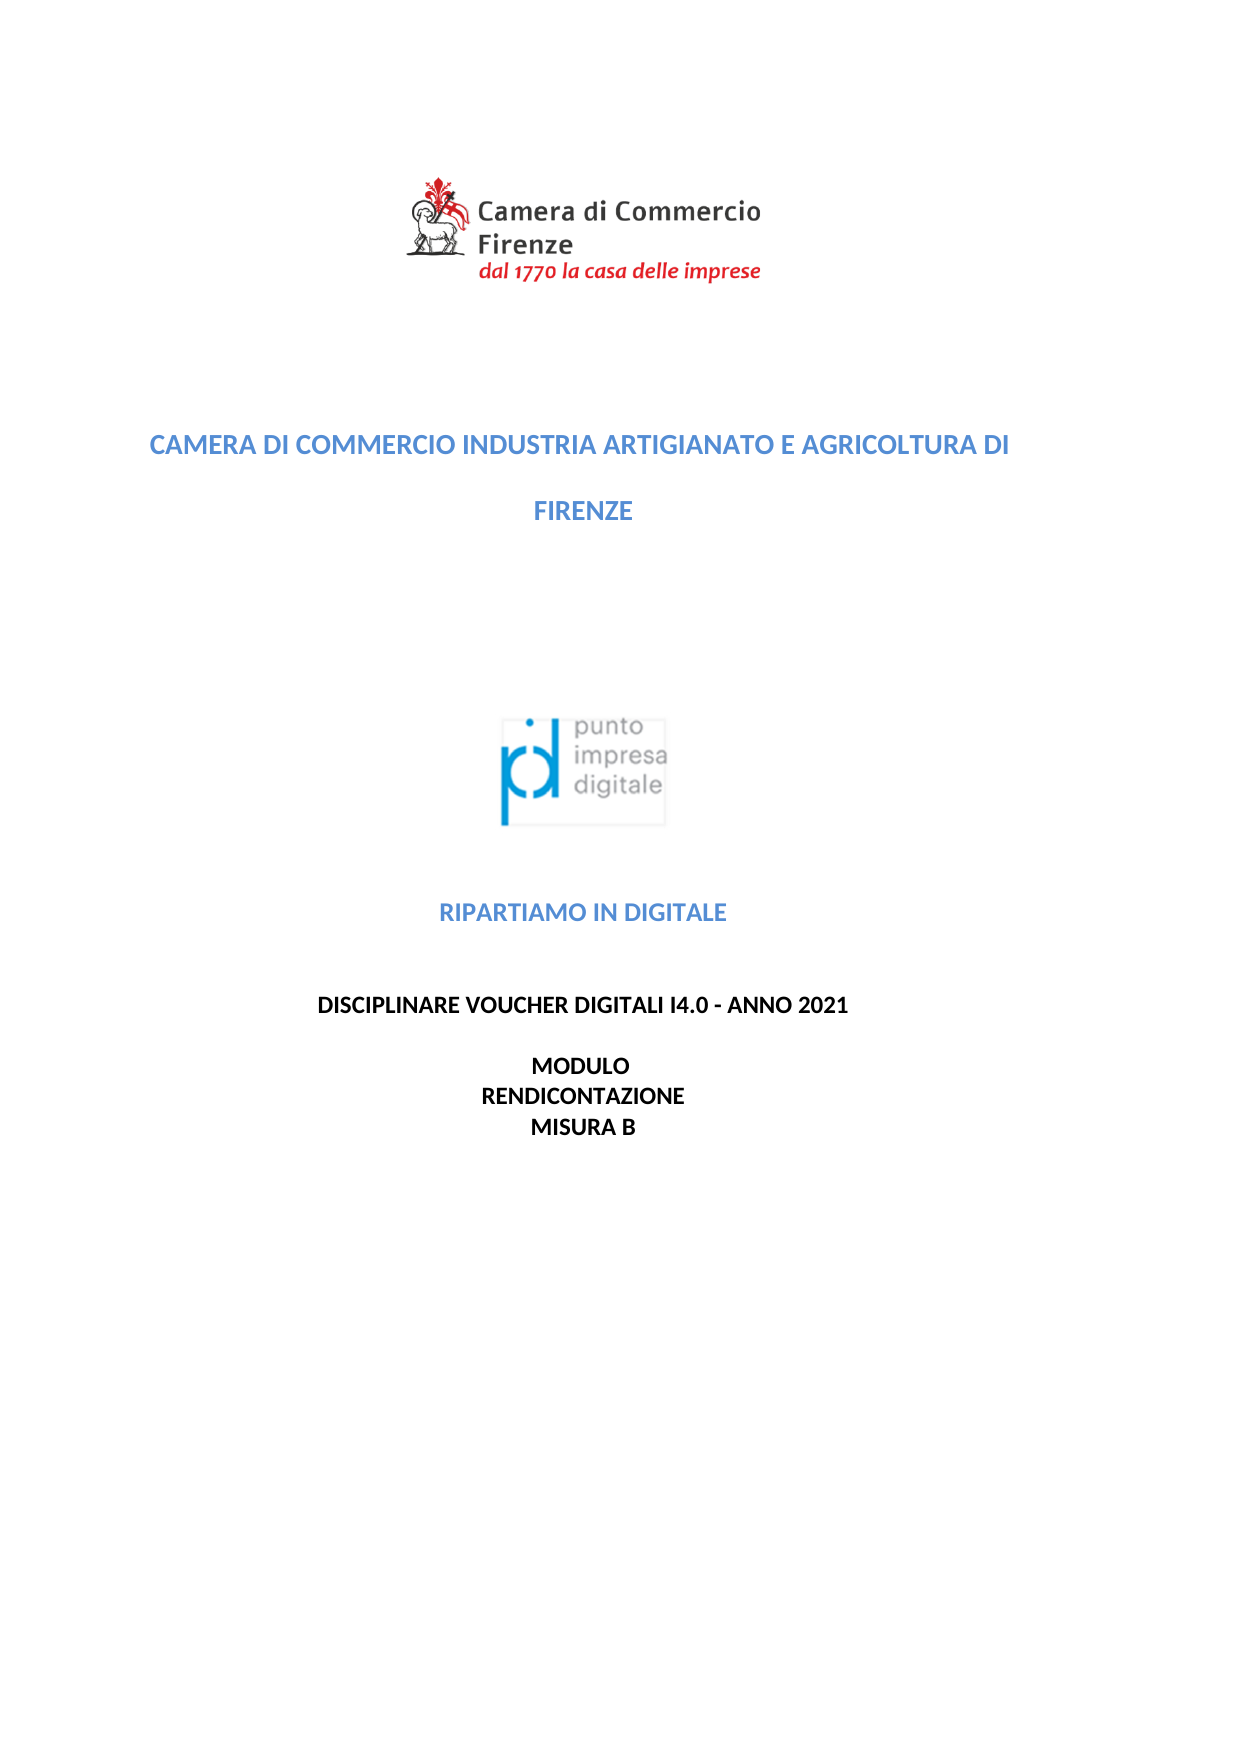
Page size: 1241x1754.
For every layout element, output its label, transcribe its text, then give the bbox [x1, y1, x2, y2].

text CAMERA DI COMMERCIO INDUSTRIA ARTIGIANATO E AGRICOLTURA DI [103, 426, 1063, 462]
text FIRENZE [103, 492, 1063, 528]
text MODULO [103, 1050, 1063, 1080]
text DISCIPLINARE VOUCHER DIGITALI I4.0 - ANNO 2021 [103, 989, 1063, 1019]
text RIPARTIAMO IN DIGITALE [103, 895, 1063, 928]
text MISURA B [103, 1111, 1063, 1141]
text RENDICONTAZIONE [103, 1080, 1063, 1111]
